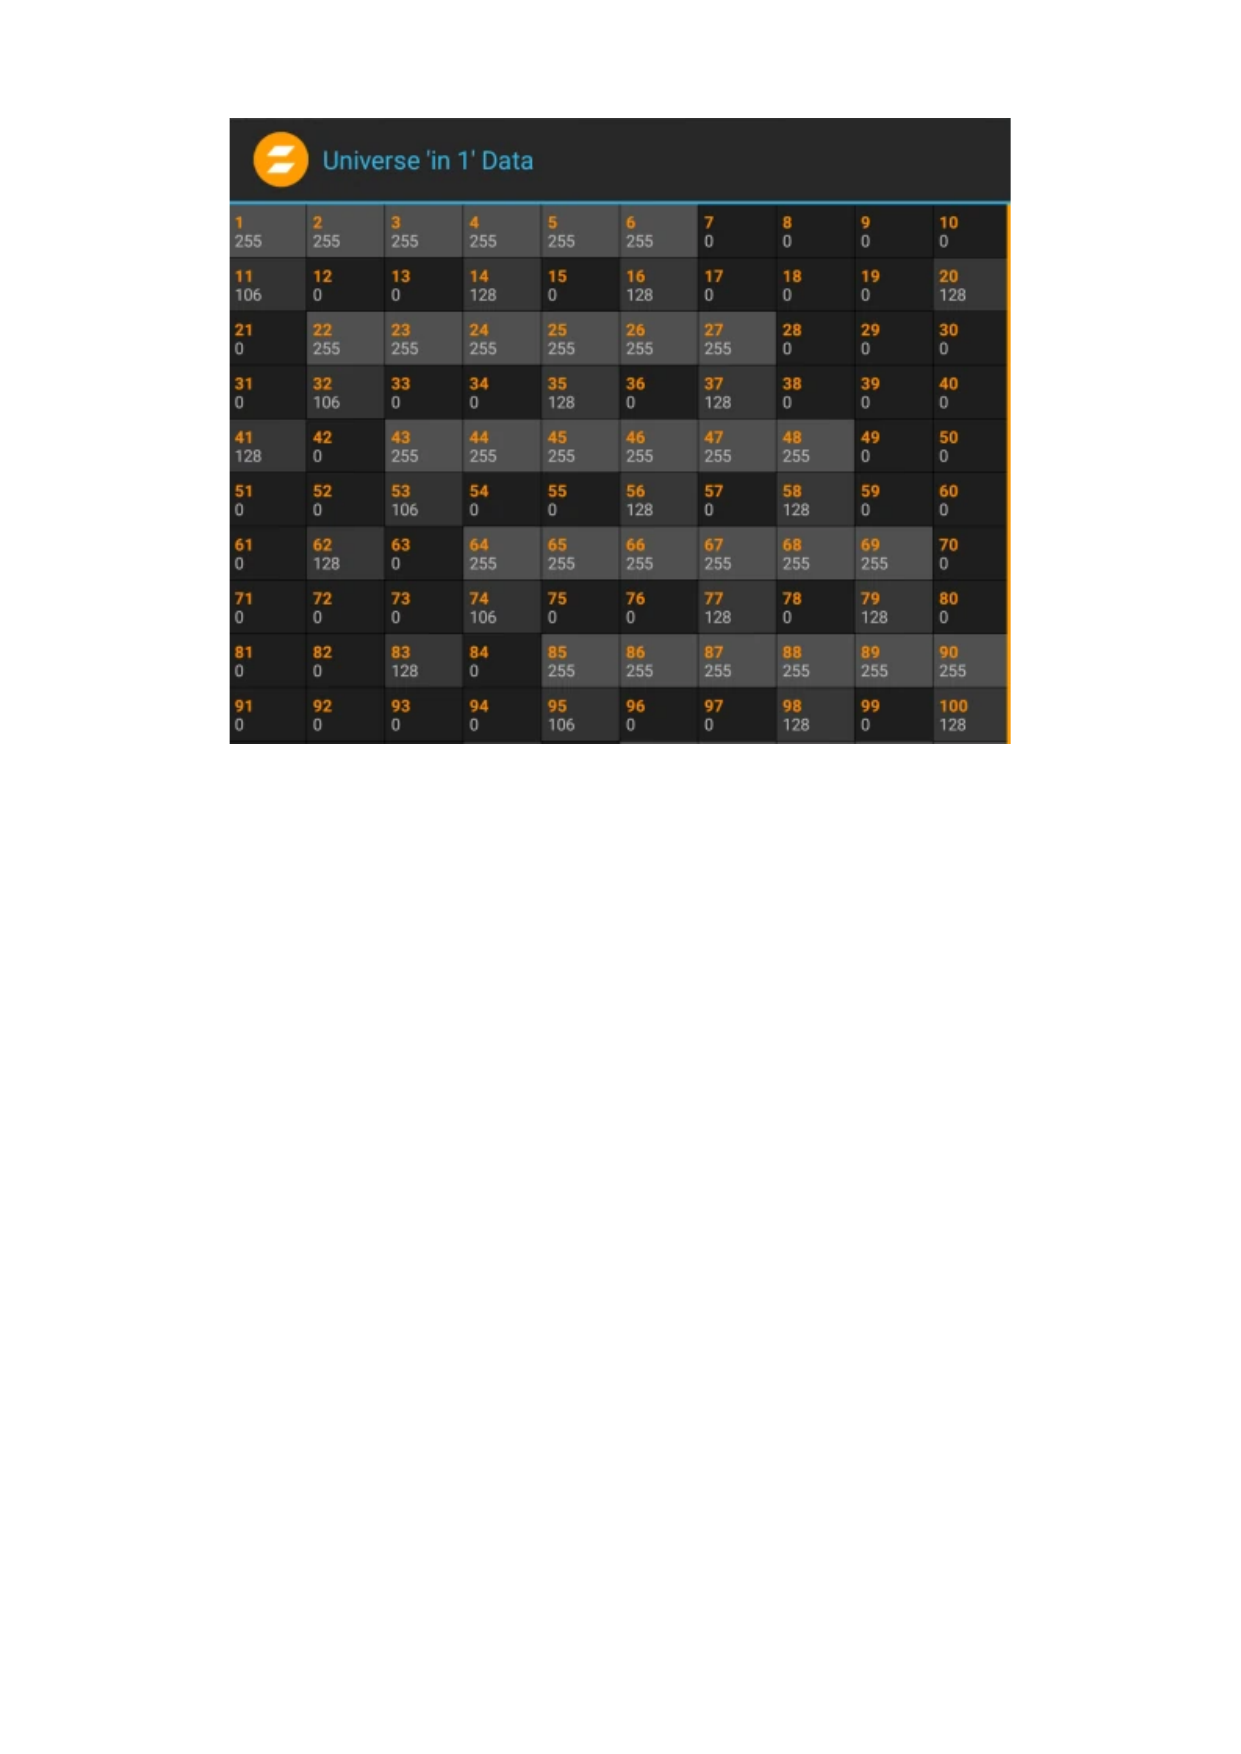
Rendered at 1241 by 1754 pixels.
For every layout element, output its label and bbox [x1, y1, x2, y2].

picture [229, 118, 1011, 744]
